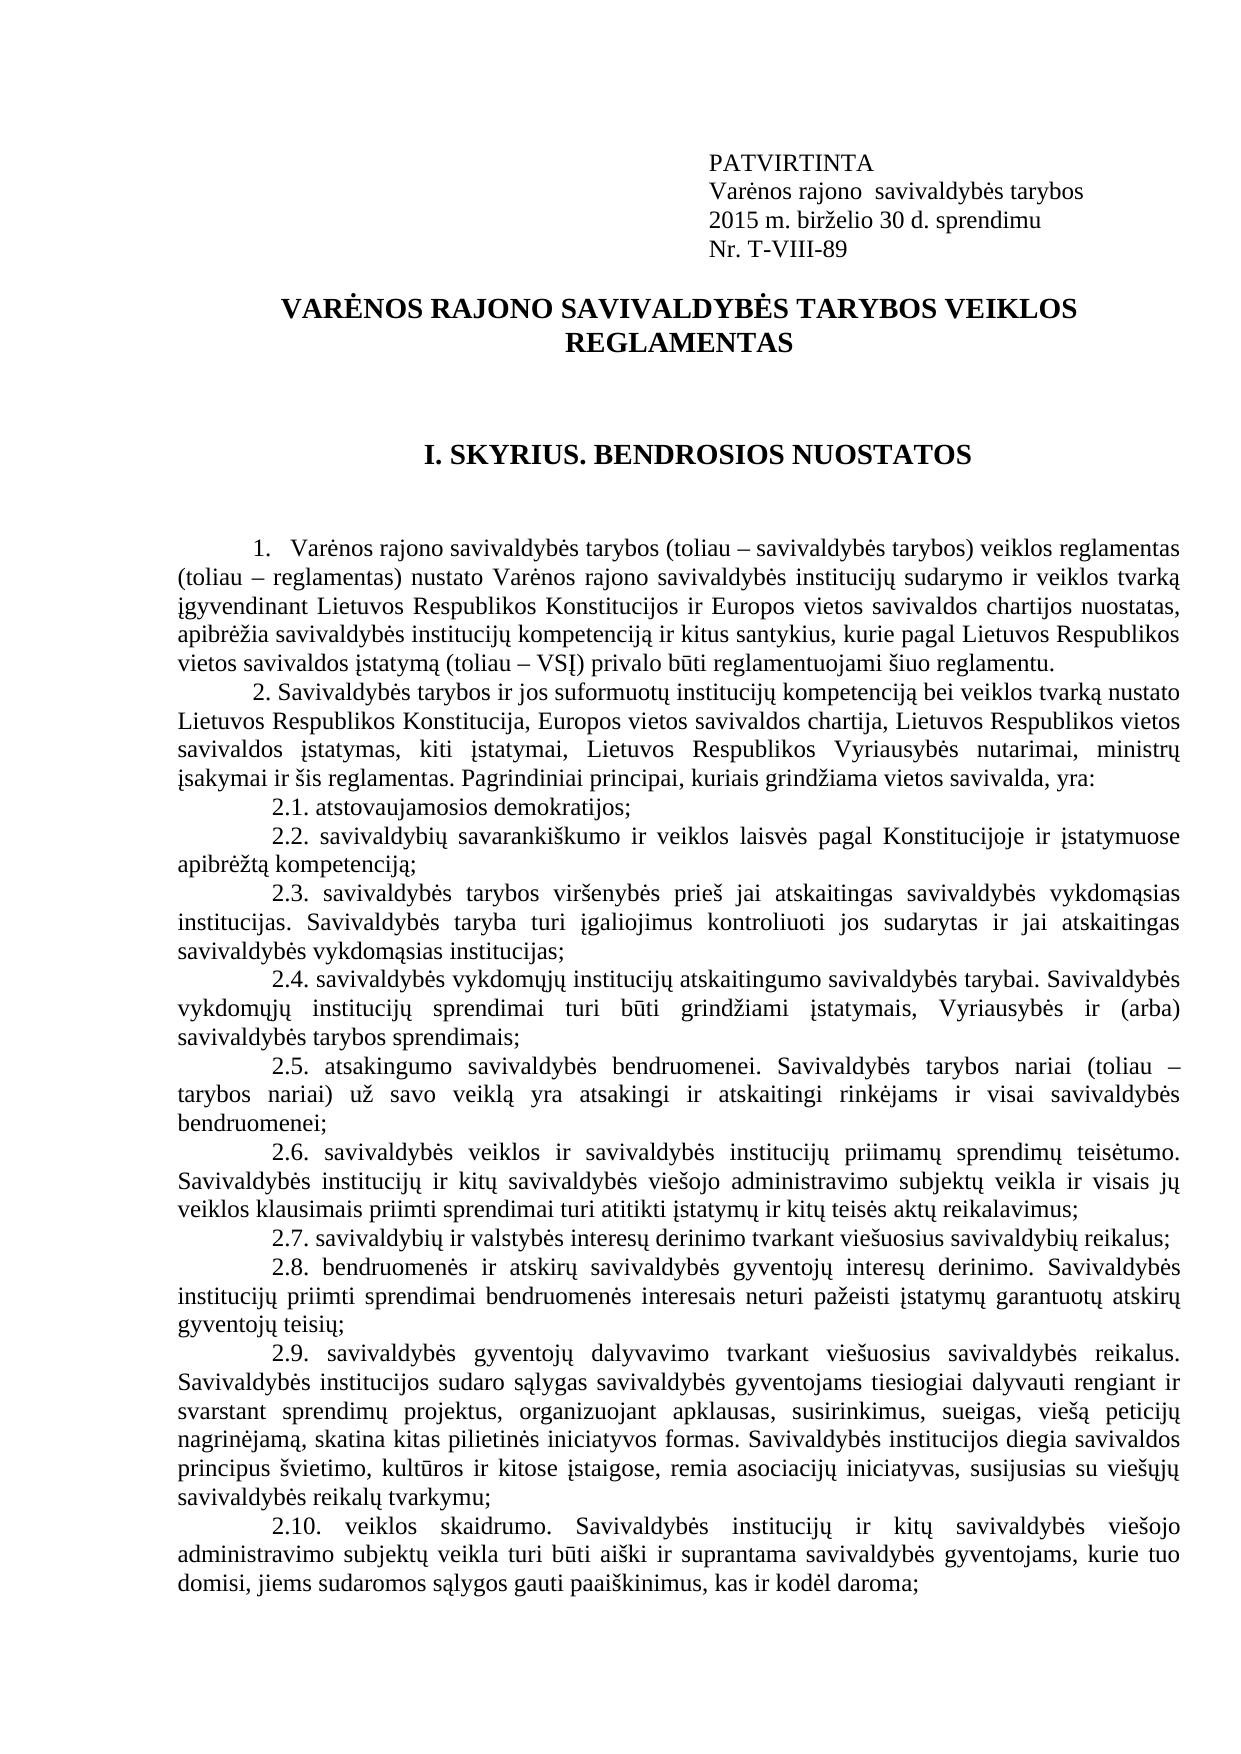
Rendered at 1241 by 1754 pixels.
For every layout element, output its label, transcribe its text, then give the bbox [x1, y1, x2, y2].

text 2. Savivaldybės tarybos ir jos suformuotų institucijų kompetenciją bei veiklos tvarką nustato Lietuvos Respublikos Konstitucija, Europos vietos savivaldos chartija, Lietuvos Respublikos vietos savivaldos įstatymas, kiti įstatymai, Lietuvos Respublikos Vyriausybės nutarimai, ministrų įsakymai ir šis reglamentas. Pagrindiniai principai, kuriais grindžiama vietos savivalda, yra: [177, 677, 1181, 792]
text 1. Varėnos rajono savivaldybės tarybos (toliau – savivaldybės tarybos) veiklos reglamentas (toliau – reglamentas) nustato Varėnos rajono savivaldybės institucijų sudarymo ir veiklos tvarką įgyvendinant Lietuvos Respublikos Konstitucijos ir Europos vietos savivaldos chartijos nuostatas, apibrėžia savivaldybės institucijų kompetenciją ir kitus santykius, kurie pagal Lietuvos Respublikos vietos savivaldos įstatymą (toliau – VSĮ) privalo būti reglamentuojami šiuo reglamentu. [177, 533, 1181, 677]
text 2.3. savivaldybės tarybos viršenybės prieš jai atskaitingas savivaldybės vykdomąsias institucijas. Savivaldybės taryba turi įgaliojimus kontroliuoti jos sudarytas ir jai atskaitingas savivaldybės vykdomąsias institucijas; [177, 878, 1181, 964]
text Nr. T-VIII-89 [709, 234, 1181, 263]
text 2.6. savivaldybės veiklos ir savivaldybės institucijų priimamų sprendimų teisėtumo. Savivaldybės institucijų ir kitų savivaldybės viešojo administravimo subjektų veikla ir visais jų veiklos klausimais priimti sprendimai turi atitikti įstatymų ir kitų teisės aktų reikalavimus; [177, 1137, 1181, 1223]
text 2.10. veiklos skaidrumo. Savivaldybės institucijų ir kitų savivaldybės viešojo administravimo subjektų veikla turi būti aiški ir suprantama savivaldybės gyventojams, kurie tuo domisi, jiems sudaromos sąlygos gauti paaiškinimus, kas ir kodėl daroma; [177, 1511, 1181, 1597]
text 2015 m. birželio 30 d. sprendimu [709, 205, 1181, 234]
text 2.9. savivaldybės gyventojų dalyvavimo tvarkant viešuosius savivaldybės reikalus. Savivaldybės institucijos sudaro sąlygas savivaldybės gyventojams tiesiogiai dalyvauti rengiant ir svarstant sprendimų projektus, organizuojant apklausas, susirinkimus, sueigas, viešą peticijų nagrinėjamą, skatina kitas pilietinės iniciatyvos formas. Savivaldybės institucijos diegia savivaldos principus švietimo, kultūros ir kitose įstaigose, remia asociacijų iniciatyvas, susijusias su viešųjų savivaldybės reikalų tvarkymu; [177, 1338, 1181, 1511]
text 2.2. savivaldybių savarankiškumo ir veiklos laisvės pagal Konstitucijoje ir įstatymuose apibrėžtą kompetenciją; [177, 821, 1181, 878]
text PATVIRTINTA [709, 148, 1181, 176]
text 2.4. savivaldybės vykdomųjų institucijų atskaitingumo savivaldybės tarybai. Savivaldybės vykdomųjų institucijų sprendimai turi būti grindžiami įstatymais, Vyriausybės ir (arba) savivaldybės tarybos sprendimais; [177, 964, 1181, 1051]
text I. SKYRIUS. BENDROSIOS NUOSTATOS [215, 437, 1181, 471]
text 2.8. bendruomenės ir atskirų savivaldybės gyventojų interesų derinimo. Savivaldybės institucijų priimti sprendimai bendruomenės interesais neturi pažeisti įstatymų garantuotų atskirų gyventojų teisių; [177, 1252, 1181, 1338]
text 2.7. savivaldybių ir valstybės interesų derinimo tvarkant viešuosius savivaldybių reikalus; [177, 1223, 1181, 1252]
text 2.5. atsakingumo savivaldybės bendruomenei. Savivaldybės tarybos nariai (toliau – tarybos nariai) už savo veiklą yra atsakingi ir atskaitingi rinkėjams ir visai savivaldybės bendruomenei; [177, 1051, 1181, 1137]
text Varėnos rajono savivaldybės tarybos [709, 176, 1181, 205]
text 2.1. atstovaujamosios demokratijos; [177, 792, 1181, 821]
text VARĖNOS RAJONO SAVIVALDYBĖS TARYBOS VEIKLOS REGLAMENTAS [177, 291, 1181, 358]
